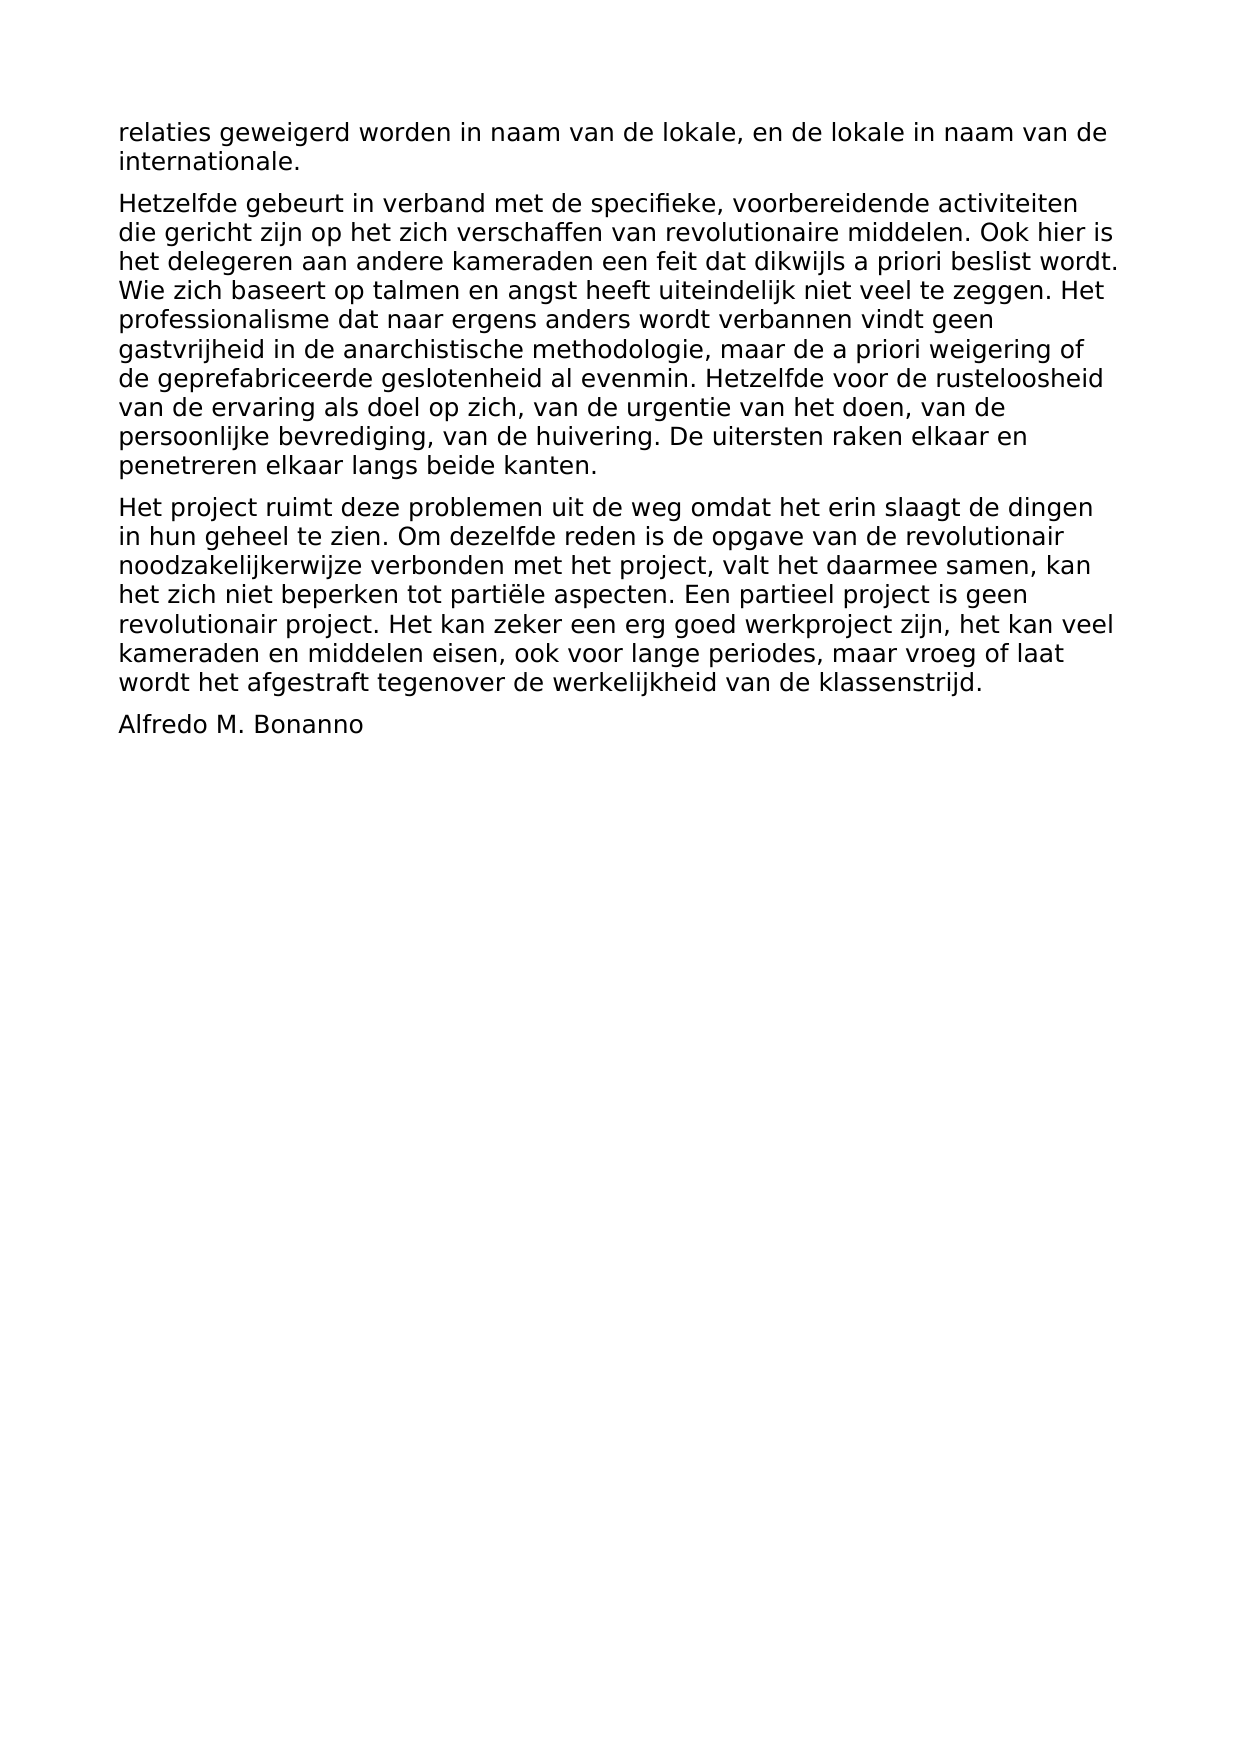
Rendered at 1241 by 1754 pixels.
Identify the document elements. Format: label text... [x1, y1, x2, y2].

text relaties geweigerd worden in naam van de lokale, en de lokale in naam van de internationale. [118, 118, 1122, 176]
text Het project ruimt deze problemen uit de weg omdat het erin slaagt de dingen in hun geheel te zien. Om dezelfde reden is de opgave van de revolutionair noodzakelijkerwijze verbonden met het project, valt het daarmee samen, kan het zich niet beperken tot partiële aspecten. Een partieel project is geen revolutionair project. Het kan zeker een erg goed werkproject zijn, het kan veel kameraden en middelen eisen, ook voor lange periodes, maar vroeg of laat wordt het afgestraft tegenover de werkelijkheid van de klassenstrijd. [118, 493, 1122, 697]
text Alfredo M. Bonanno [118, 710, 1122, 739]
text Hetzelfde gebeurt in verband met de specifieke, voorbereidende activiteiten die gericht zijn op het zich verschaffen van revolutionaire middelen. Ook hier is het delegeren aan andere kameraden een feit dat dikwijls a priori beslist wordt. Wie zich baseert op talmen en angst heeft uiteindelijk niet veel te zeggen. Het professionalisme dat naar ergens anders wordt verbannen vindt geen gastvrijheid in de anarchistische methodologie, maar de a priori weigering of de geprefabriceerde geslotenheid al evenmin. Hetzelfde voor de rusteloosheid van de ervaring als doel op zich, van de urgentie van het doen, van de persoonlijke bevrediging, van de huivering. De uitersten raken elkaar en penetreren elkaar langs beide kanten. [118, 189, 1122, 481]
